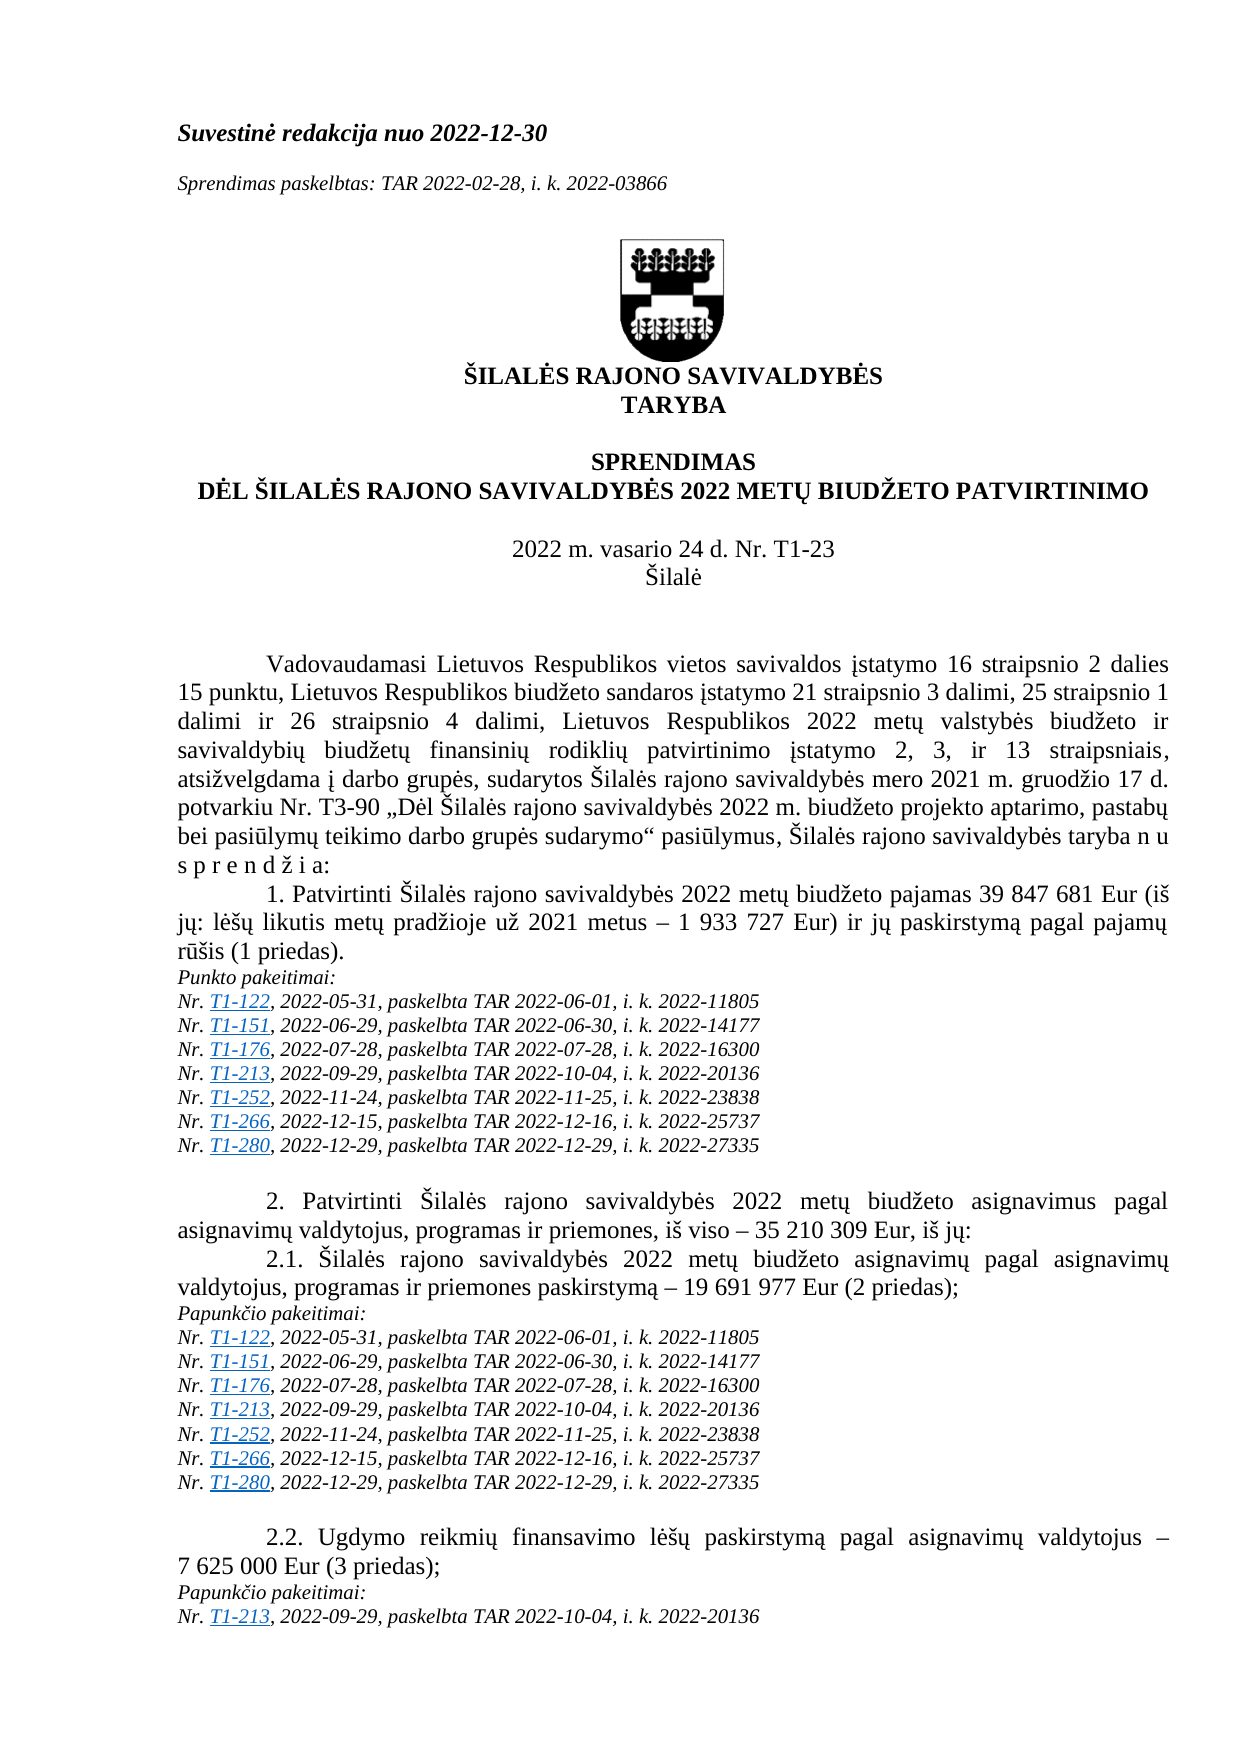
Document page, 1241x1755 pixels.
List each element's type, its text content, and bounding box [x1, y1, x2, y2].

text Nr. T1-213, 2022-09-29, paskelbta TAR 2022-10-04, i. k. 2022-20136 [177, 1061, 1169, 1085]
text Nr. T1-213, 2022-09-29, paskelbta TAR 2022-10-04, i. k. 2022-20136 [177, 1397, 1169, 1421]
text Vadovaudamasi Lietuvos Respublikos vietos savivaldos įstatymo 16 straipsnio 2 dalies 15 punktu, Lietuvos Respublikos biudžeto sandaros įstatymo 21 straipsnio 3 dalimi, 25 straipsnio 1 dalimi ir 26 straipsnio 4 dalimi, Lietuvos Respublikos 2022 metų valstybės biudžeto ir savivaldybių biudžetų finansinių rodiklių patvirtinimo įstatymo 2, 3, ir 13 straipsniais, atsižvelgdama į darbo grupės, sudarytos Šilalės rajono savivaldybės mero 2021 m. gruodžio 17 d. potvarkiu Nr. T3-90 „Dėl Šilalės rajono savivaldybės 2022 m. biudžeto projekto aptarimo, pastabų bei pasiūlymų teikimo darbo grupės sudarymo“ pasiūlymus, Šilalės rajono savivaldybės taryba n u s p r e n d ž i a: [177, 649, 1169, 879]
text Nr. T1-122, 2022-05-31, paskelbta TAR 2022-06-01, i. k. 2022-11805 [177, 1325, 1169, 1349]
text Nr. T1-176, 2022-07-28, paskelbta TAR 2022-07-28, i. k. 2022-16300 [177, 1373, 1169, 1397]
text 2.1. Šilalės rajono savivaldybės 2022 metų biudžeto asignavimų pagal asignavimų valdytojus, programas ir priemones paskirstymą – 19 691 977 Eur (2 priedas); [177, 1244, 1169, 1301]
text Nr. T1-252, 2022-11-24, paskelbta TAR 2022-11-25, i. k. 2022-23838 [177, 1421, 1169, 1446]
text Sprendimas paskelbtas: TAR 2022-02-28, i. k. 2022-03866 [177, 171, 1169, 195]
text 1. Patvirtinti Šilalės rajono savivaldybės 2022 metų biudžeto pajamas 39 847 681 Eur (iš jų: lėšų likutis metų pradžioje už 2021 metus – 1 933 727 Eur) ir jų paskirstymą pagal pajamų rūšis (1 priedas). [177, 879, 1169, 965]
text ŠILALĖS RAJONO SAVIVALDYBĖS [177, 361, 1169, 390]
text Nr. T1-280, 2022-12-29, paskelbta TAR 2022-12-29, i. k. 2022-27335 [177, 1469, 1169, 1494]
text Nr. T1-213, 2022-09-29, paskelbta TAR 2022-10-04, i. k. 2022-20136 [177, 1604, 1169, 1628]
text Nr. T1-266, 2022-12-15, paskelbta TAR 2022-12-16, i. k. 2022-25737 [177, 1446, 1169, 1469]
text Nr. T1-266, 2022-12-15, paskelbta TAR 2022-12-16, i. k. 2022-25737 [177, 1109, 1169, 1133]
text Punkto pakeitimai: [177, 965, 1169, 989]
text 2022 m. vasario 24 d. Nr. T1-23 [177, 534, 1169, 562]
text Nr. T1-151, 2022-06-29, paskelbta TAR 2022-06-30, i. k. 2022-14177 [177, 1013, 1169, 1037]
text 2. Patvirtinti Šilalės rajono savivaldybės 2022 metų biudžeto asignavimus pagal asignavimų valdytojus, programas ir priemones, iš viso – 35 210 309 Eur, iš jų: [177, 1186, 1169, 1244]
text Papunkčio pakeitimai: [177, 1301, 1169, 1325]
text Papunkčio pakeitimai: [177, 1580, 1169, 1604]
text TARYBA [177, 390, 1169, 419]
text Suvestinė redakcija nuo 2022-12-30 [177, 118, 1169, 147]
text Nr. T1-122, 2022-05-31, paskelbta TAR 2022-06-01, i. k. 2022-11805 [177, 989, 1169, 1013]
text Nr. T1-176, 2022-07-28, paskelbta TAR 2022-07-28, i. k. 2022-16300 [177, 1037, 1169, 1061]
text Nr. T1-280, 2022-12-29, paskelbta TAR 2022-12-29, i. k. 2022-27335 [177, 1133, 1169, 1157]
text Nr. T1-151, 2022-06-29, paskelbta TAR 2022-06-30, i. k. 2022-14177 [177, 1349, 1169, 1373]
text Šilalė [177, 562, 1169, 591]
text SPRENDIMAS [177, 447, 1169, 476]
text DĖL ŠILALĖS RAJONO SAVIVALDYBĖS 2022 METŲ BIUDŽETO PATVIRTINIMO [177, 476, 1169, 505]
text Nr. T1-252, 2022-11-24, paskelbta TAR 2022-11-25, i. k. 2022-23838 [177, 1085, 1169, 1109]
text 2.2. Ugdymo reikmių finansavimo lėšų paskirstymą pagal asignavimų valdytojus – 7 625 000 Eur (3 priedas); [177, 1522, 1169, 1580]
